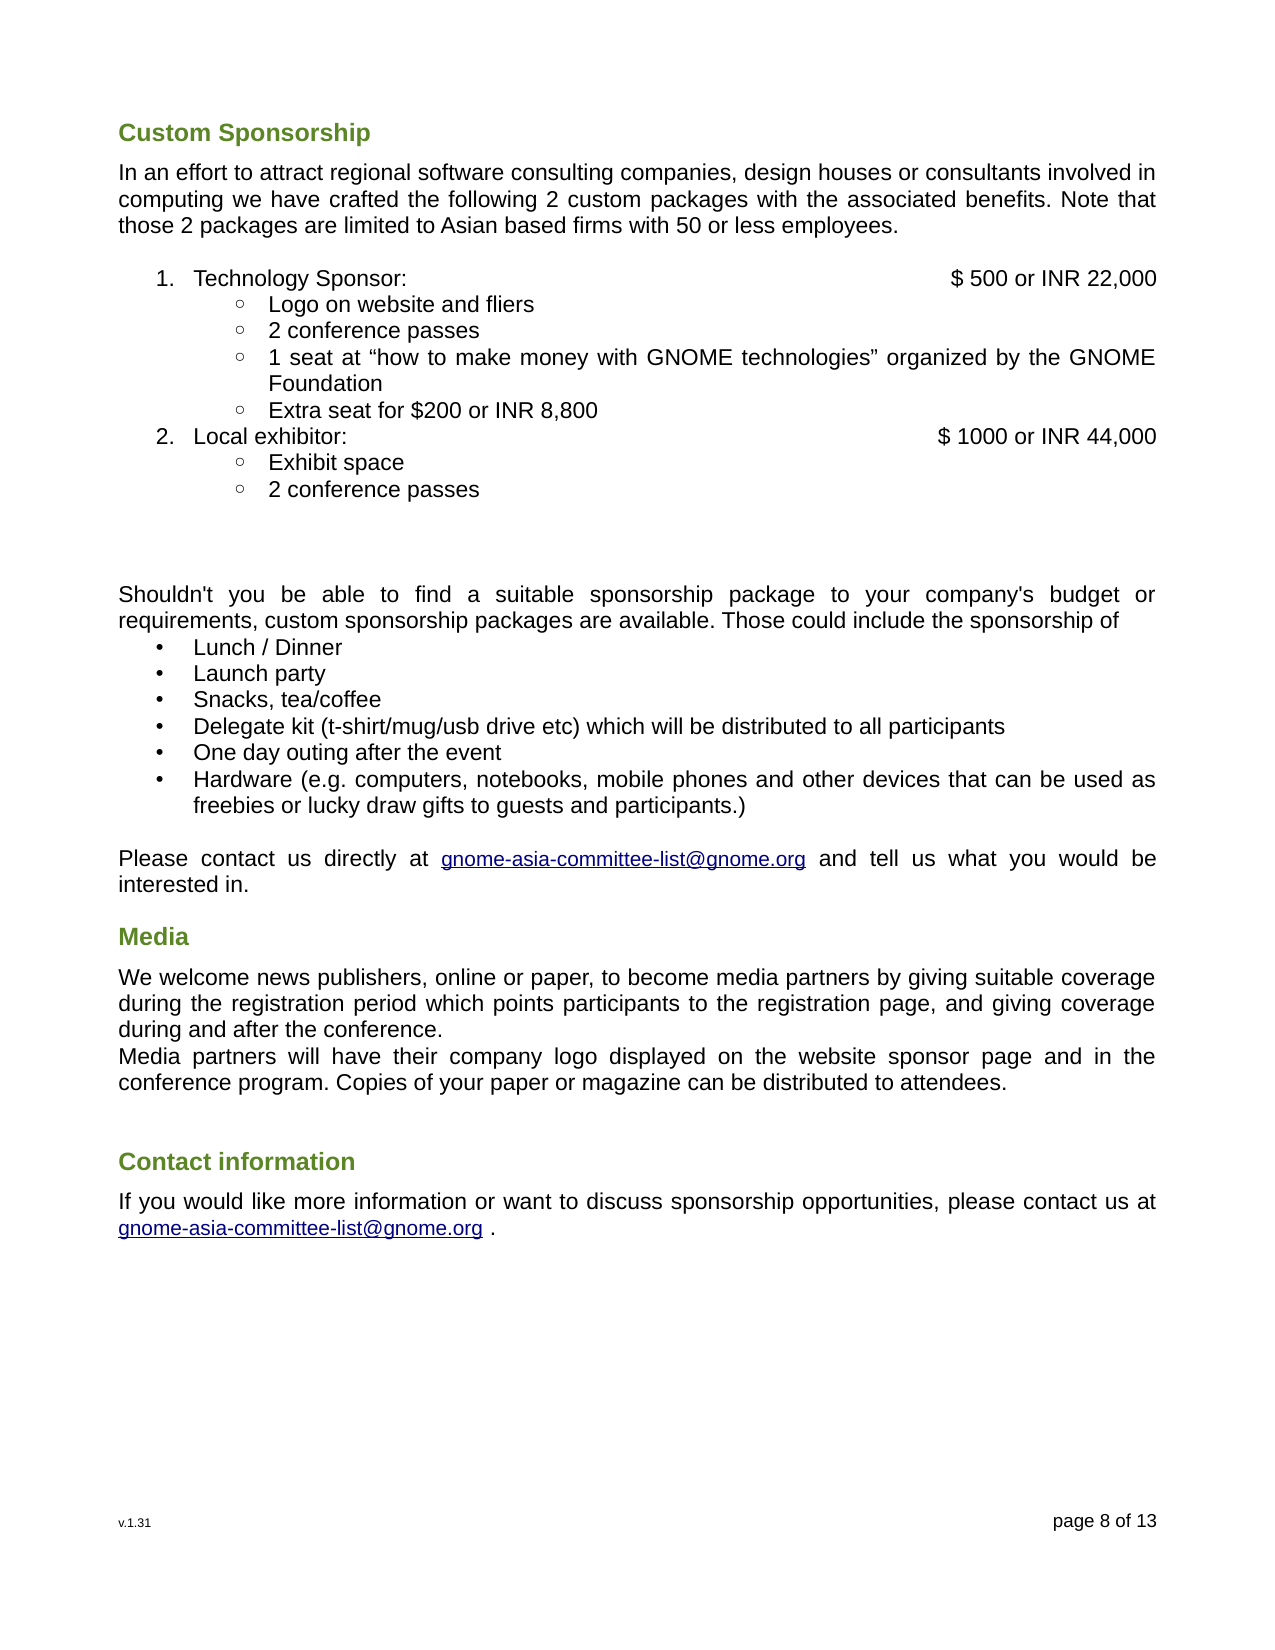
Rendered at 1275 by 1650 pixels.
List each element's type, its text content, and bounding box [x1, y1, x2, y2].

text Please contact us directly at gnome-asia-committee-list@gnome.org and tell us what you would be interested in. [118, 844, 1157, 897]
list 2 conference passes [231, 317, 1157, 344]
list 2 conference passes [231, 476, 1157, 502]
text If you would like more information or want to discuss sponsorship opportunities, please contact us at gnome-asia-committee-list@gnome.org . [118, 1188, 1157, 1241]
text Media partners will have their company logo displayed on the website sponsor page and in the conference program. Copies of your paper or magazine can be distributed to attendees. [118, 1043, 1157, 1095]
list Logo on website and fliers [231, 291, 1157, 317]
list Delegate kit (t-shirt/mug/usb drive etc) which will be distributed to all participants [156, 713, 1157, 739]
list Technology Sponsor: $ 500 or INR 22,000 [156, 265, 1157, 291]
subtitle Contact information [118, 1147, 1157, 1175]
list 1 seat at “how to make money with GNOME technologies” organized by the GNOME Foundation [231, 344, 1157, 397]
list Lunch / Dinner [156, 634, 1157, 660]
text We welcome news publishers, online or paper, to become media partners by giving suitable coverage during the registration period which points participants to the registration page, and giving coverage during and after the conference. [118, 963, 1157, 1043]
list Launch party [156, 660, 1157, 686]
list Exhibit space [231, 449, 1157, 476]
list Hardware (e.g. computers, notebooks, mobile phones and other devices that can be used as freebies or lucky draw gifts to guests and participants.) [156, 766, 1157, 818]
list Snacks, tea/coffee [156, 686, 1157, 713]
text In an effort to attract regional software consulting companies, design houses or consultants involved in computing we have crafted the following 2 custom packages with the associated benefits. Note that those 2 packages are limited to Asian based firms with 50 or less employees. [118, 159, 1157, 238]
list One day outing after the event [156, 739, 1157, 766]
list Extra seat for $200 or INR 8,800 [231, 397, 1157, 423]
text Shouldn't you be able to find a suitable sponsorship package to your company's budget or requirements, custom sponsorship packages are available. Those could include the sponsorship of [118, 581, 1157, 634]
subtitle Media [118, 922, 1157, 951]
list Local exhibitor: $ 1000 or INR 44,000 [156, 423, 1157, 449]
subtitle Custom Sponsorship [118, 118, 1157, 147]
